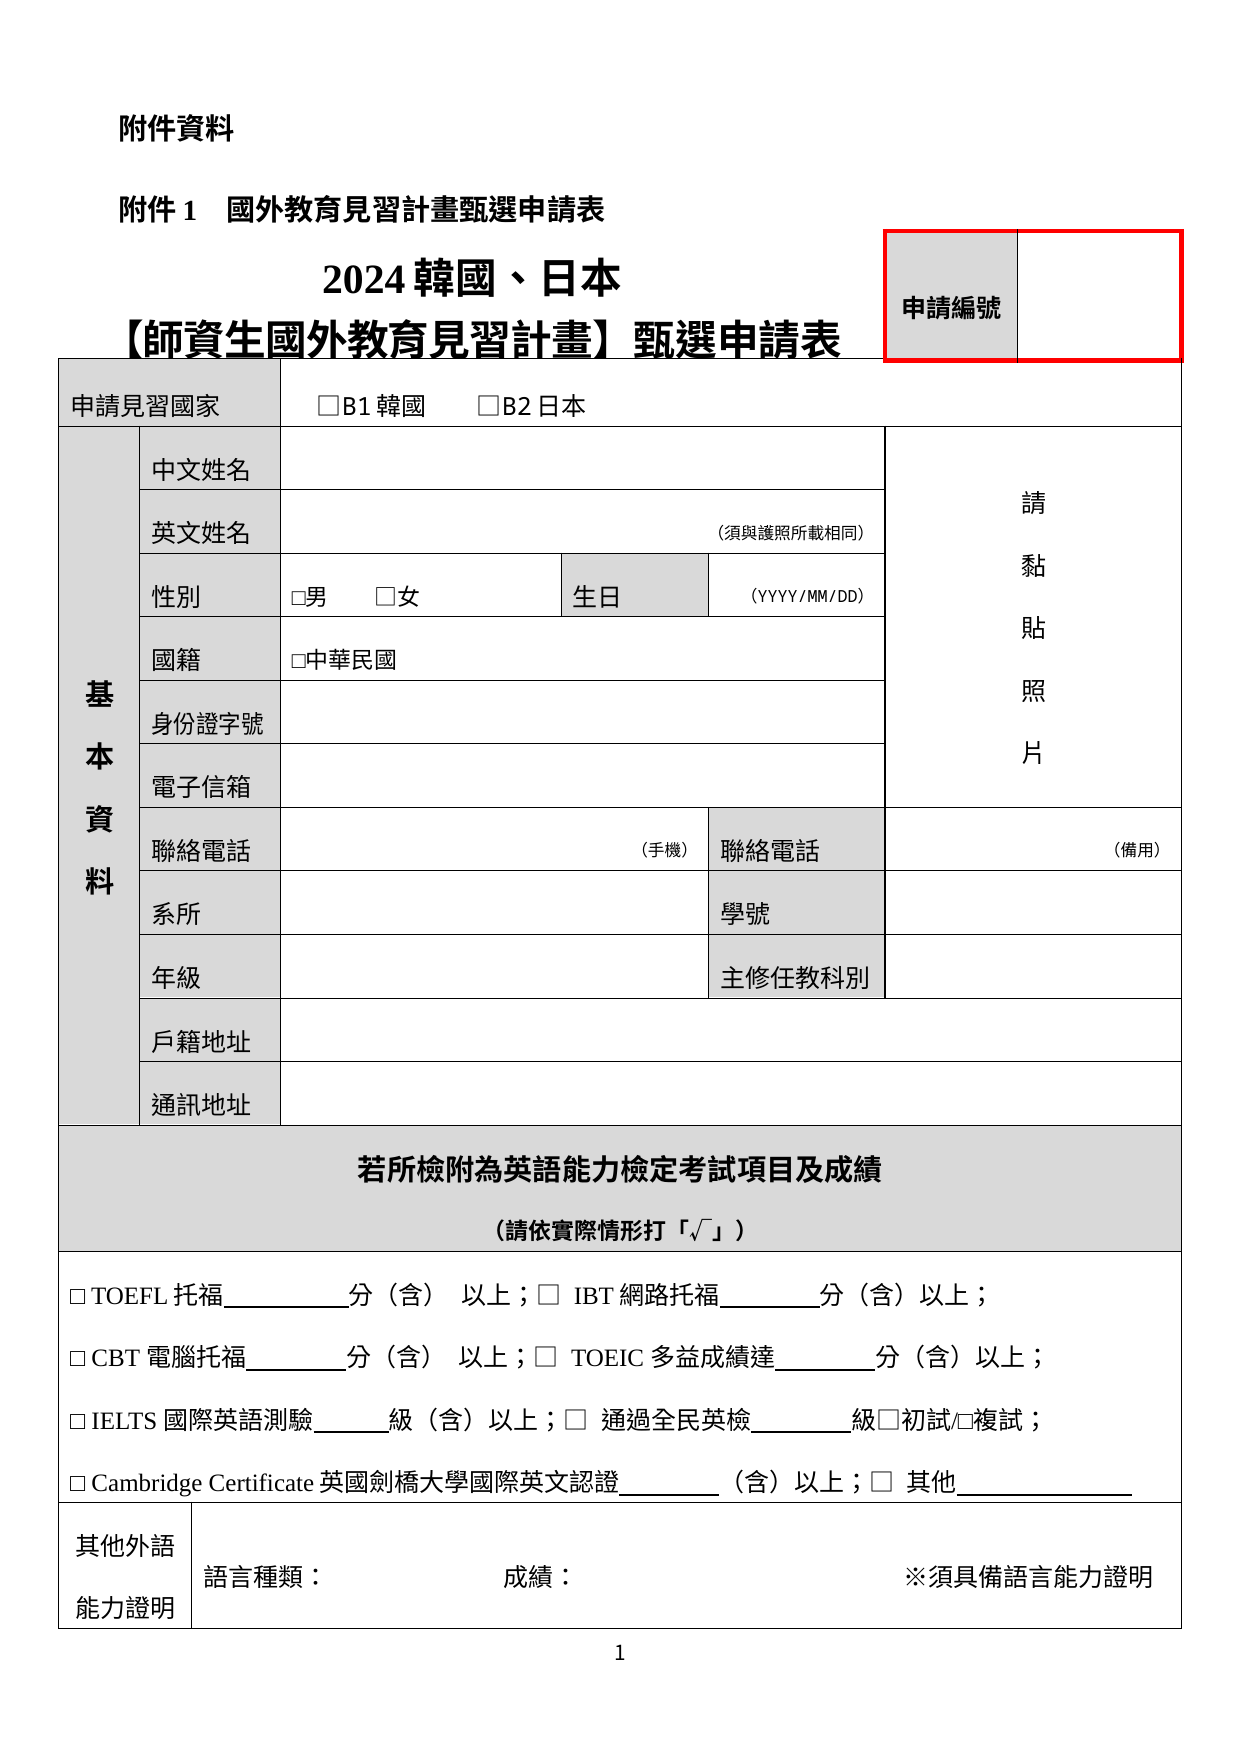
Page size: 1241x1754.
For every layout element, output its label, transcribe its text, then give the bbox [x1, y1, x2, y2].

table_cell 主修任教科別 [709, 935, 884, 997]
table_cell [281, 427, 884, 489]
table_header 申請編號 [887, 233, 1017, 358]
table_cell [281, 999, 1181, 1061]
table_cell （手機） [281, 808, 708, 870]
table_cell 其他外語 能力證明 [59, 1503, 191, 1628]
table_cell [281, 1062, 1181, 1124]
table_cell □ TOEFL 托福 分（含） 以上；□ IBT 網路托福 分（含）以上； □ CBT 電腦托福 分（含） 以上；□ TOEIC 多益成績達 分（含）以上； □ IELTS 國際英語測驗 級（含）以上；□ 通過全民英檢 級□初試/□複試； □ Cambridge Certificate英國劍橋大學國際英文認證 （含）以上；□ 其他 [59, 1252, 1181, 1502]
table_cell （備用） [886, 808, 1181, 870]
table_cell 身份證字號 [140, 681, 280, 743]
table_cell 聯絡電話 [709, 808, 884, 870]
table_cell （YYYY/MM/DD） [709, 554, 884, 616]
table_cell □B1韓國 □B2日本 [281, 359, 1181, 426]
table_cell 請 黏 貼 照 片 [886, 427, 1181, 807]
table_cell 學號 [709, 871, 884, 934]
table_cell [281, 935, 708, 997]
table_cell 中文姓名 [140, 427, 280, 489]
table_cell 系所 [140, 871, 280, 934]
table_cell 電子信箱 [140, 744, 280, 807]
table_cell 申請見習國家 [59, 359, 280, 426]
table_cell 性別 [140, 554, 280, 616]
subtitle 附件資料 [118, 85, 1122, 147]
table_cell 聯絡電話 [140, 808, 280, 870]
table_cell 英文姓名 [140, 490, 280, 553]
table_cell 基 本 資 料 [59, 427, 139, 1124]
table_header 2024韓國、日本 【師資生國外教育見習計畫】甄選申請表 [59, 229, 883, 358]
table_cell 戶籍地址 [140, 999, 280, 1061]
table_cell [281, 681, 884, 743]
table_cell 語言種類： 成績： ※須具備語言能力證明 [192, 1503, 1181, 1628]
table_cell 年級 [140, 935, 280, 997]
table_cell 通訊地址 [140, 1062, 280, 1124]
table_cell [886, 935, 1181, 997]
subtitle 附件1 國外教育見習計畫甄選申請表 [118, 166, 1122, 229]
table_cell 若所檢附為英語能力檢定考試項目及成績 （請依實際情形打「√」） [59, 1126, 1181, 1251]
table_cell [281, 744, 884, 807]
table_cell 國籍 [140, 617, 280, 680]
table_cell （須與護照所載相同） [281, 490, 884, 553]
table_cell 生日 [562, 554, 708, 616]
table_cell [281, 871, 708, 934]
table_cell □中華民國 [281, 617, 884, 680]
table_cell □男 □女 [281, 554, 561, 616]
table_cell [886, 871, 1181, 934]
table_header [1018, 233, 1179, 358]
